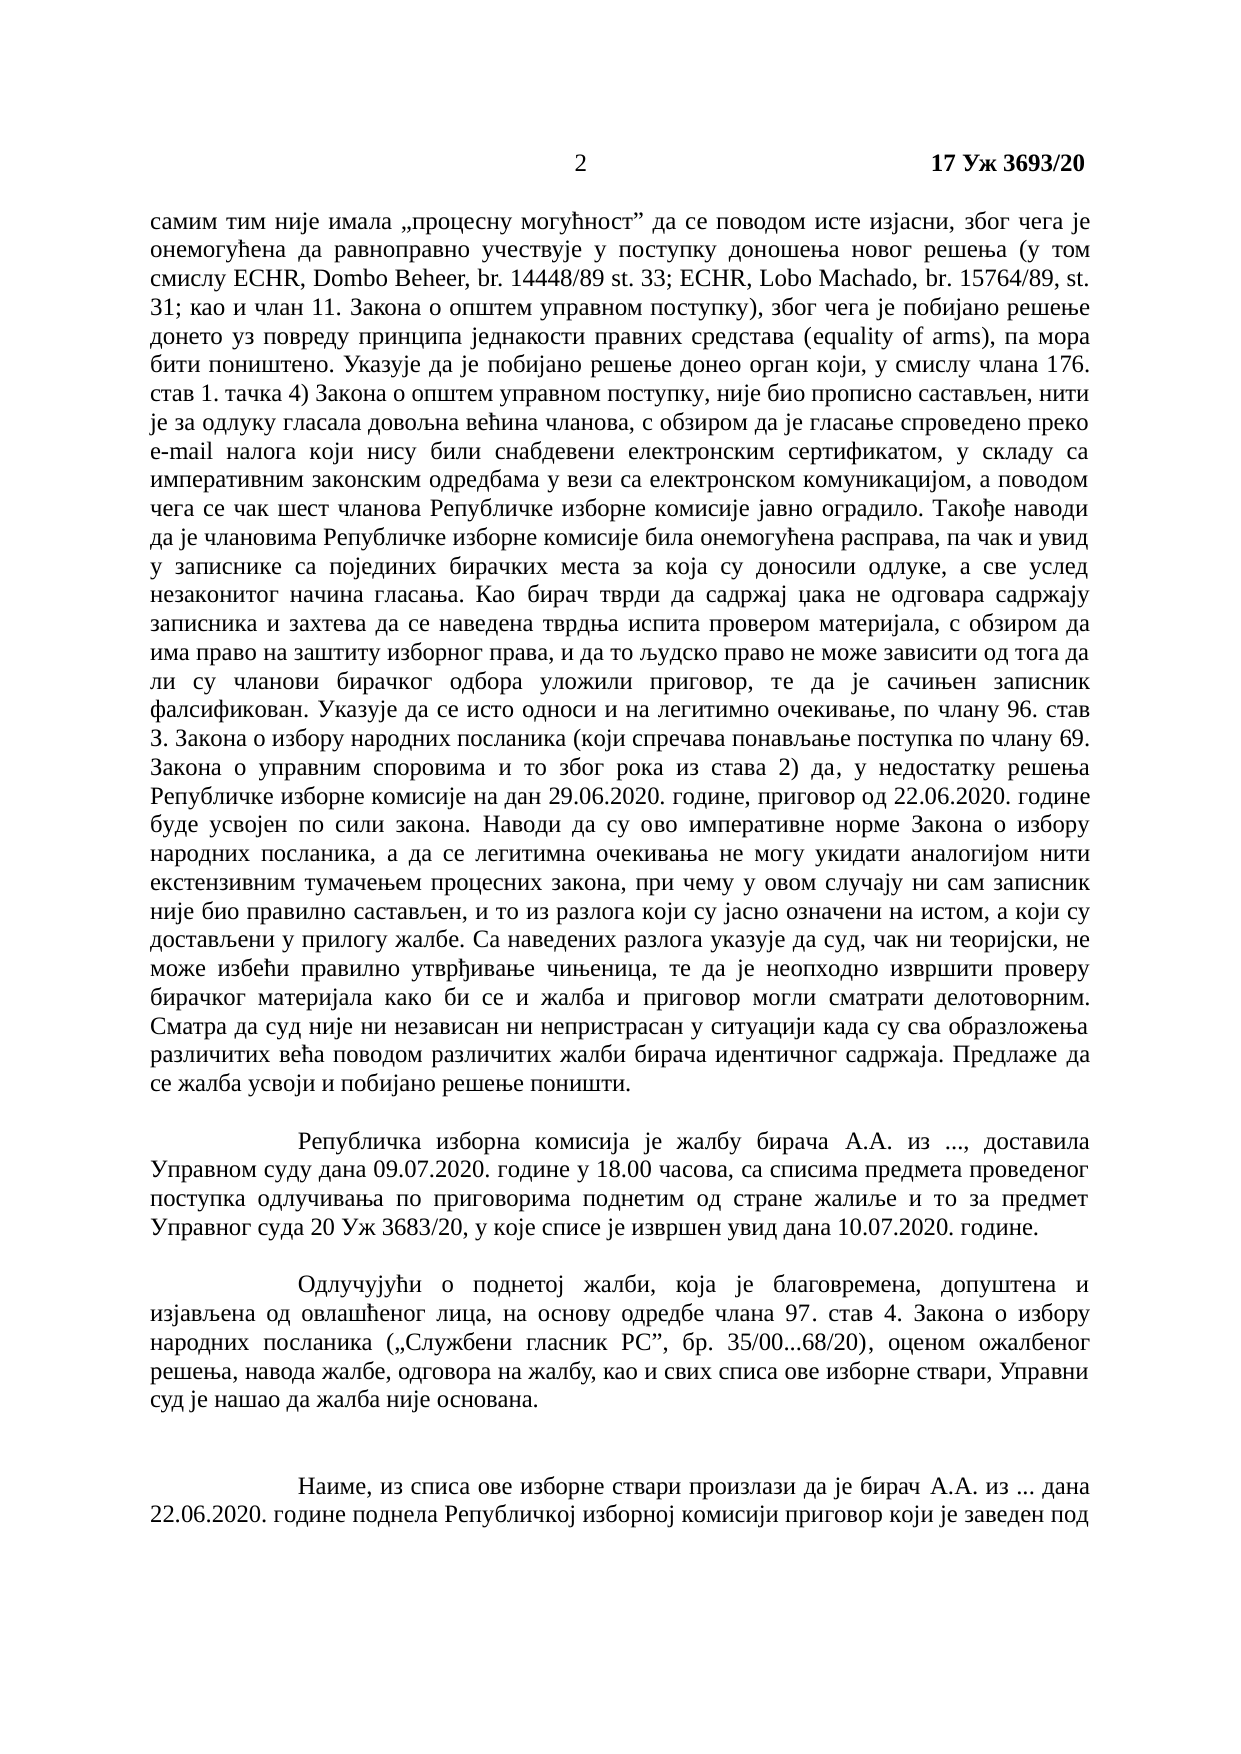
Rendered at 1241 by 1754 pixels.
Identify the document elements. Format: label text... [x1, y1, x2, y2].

text Наиме, из списа ове изборне ствари произлази да је бирач A.A. из ... дана 22.06.2020. године поднела Републичкој изборној комисији приговор који је заведен под [150, 1471, 1090, 1528]
text Републичка изборна комисија је жалбу бирача A.A. из ..., доставила Управном суду дана 09.07.2020. године у 18.00 часова, са списима предмета проведеног поступка одлучивања по приговорима поднетим од стране жалиље и то за предмет Управног суда 20 Уж 3683/20, у које списе је извршен увид дана 10.07.2020. године. [150, 1126, 1090, 1241]
text Одлучујући о поднетој жалби, која је благовремена, допуштена и изјављена од овлашћеног лица, на основу одредбе члана 97. став 4. Закона о избору народних посланика („Службени гласник РС”, бр. 35/00...68/20), оценом ожалбеног решења, навода жалбе, одговора на жалбу, као и свих списа ове изборне ствари, Управни суд је нашао да жалба није основана. [150, 1269, 1090, 1413]
text самим тим није имала „процесну могућност” да се поводом исте изјасни, због чега је онемогућена да равноправно учествује у поступку доношења новог решења (у том смислу ECHR, Dombo Beheer, br. 14448/89 st. 33; ECHR, Lobo Machado, br. 15764/89, st. 31; као и члан 11. Закона о општем управном поступку), због чега је побијано решење донето уз повреду принципа једнакости правних средстава (equality of arms), па мора бити поништено. Указује да је побијано решење донео орган који, у смислу члана 176. став 1. тачка 4) Закона о општем управном поступку, није био прописно састављен, нити је за одлуку гласала довољна већина чланова, с обзиром да је гласање спроведено преко e-mail налога који нису били снабдевени електронским сертификатом, у складу са императивним законским одредбама у вези са електронском комуникацијом, а поводом чега се чак шест чланова Републичке изборне комисије јавно оградило. Такође наводи да је члановима Републичке изборне комисије била онемогућена расправа, па чак и увид у записнике са појединих бирачких места за која су доносили одлуке, а све услед незаконитог начина гласања. Као бирач тврди да садржај џака не одговара садржају записника и захтева да се наведена тврдња испита провером материјала, с обзиром да има право на заштиту изборног права, и да то људско право не може зависити од тога да ли су чланови бирачког одбора уложили приговор, те да је сачињен записник фалсификован. Указује да се исто односи и на легитимно очекивање, по члану 96. став З. Закона о избору народних посланика (који спречава понављање поступка по члану 69. Закона о управним споровима и то због рока из става 2) да, у недостатку решења Републичке изборне комисије на дан 29.06.2020. године, приговор од 22.06.2020. године буде усвојен по сили закона. Наводи да су ово императивне норме Закона о избору народних посланика, а да се легитимна очекивања не могу укидати аналогијом нити екстензивним тумачењем процесних закона, при чему у овом случају ни сам записник није био правилно састављен, и то из разлога који су јасно означени на истом, а који су достављени у прилогу жалбе. Са наведених разлога указује да суд, чак ни теоријски, не може избећи правилно утврђивање чињеница, те да је неопходно извршити проверу бирачког материјала како би се и жалба и приговор могли сматрати делотоворним. Сматра да суд није ни независан ни непристрасан у ситуацији када су сва образложења различитих већа поводом различитих жалби бирача идентичног садржаја. Предлаже да се жалба усвоји и побијано решење поништи. [150, 206, 1090, 1097]
